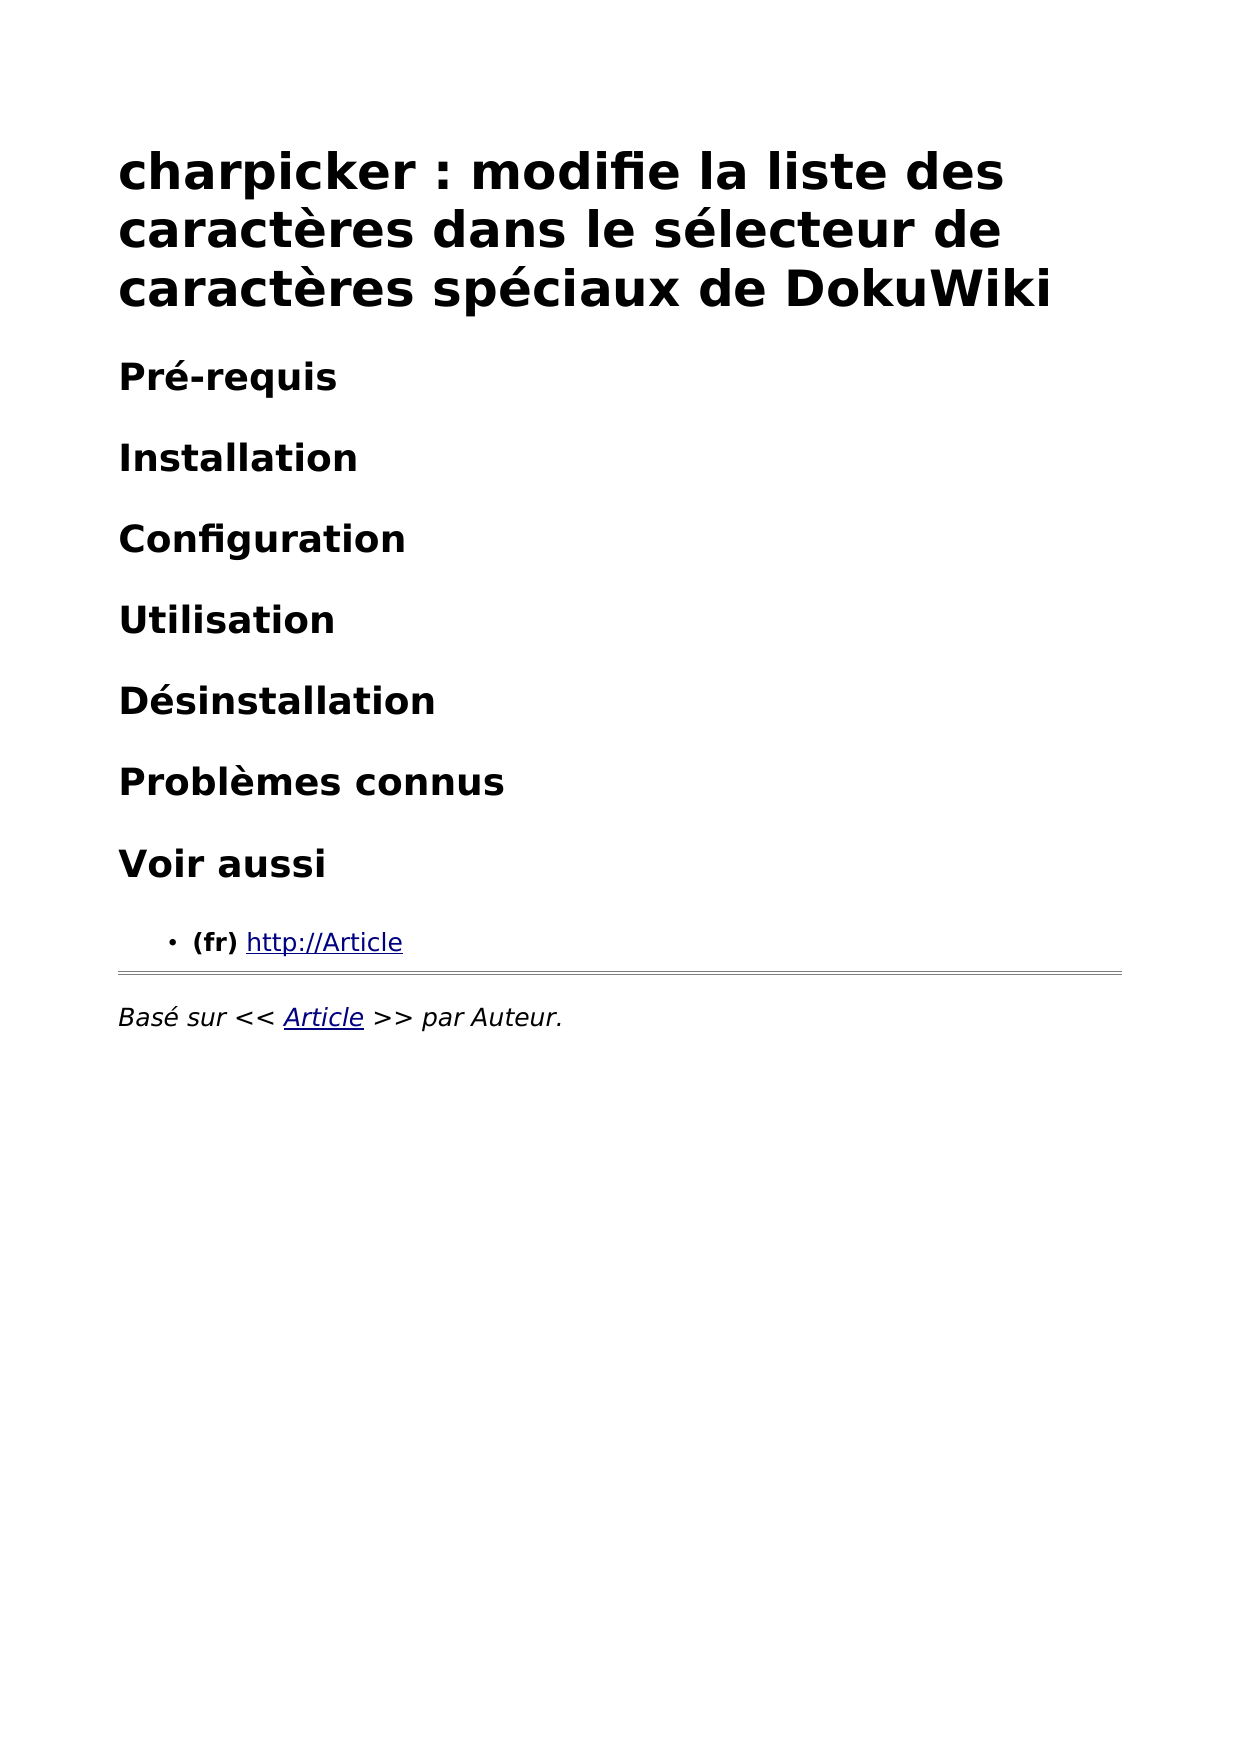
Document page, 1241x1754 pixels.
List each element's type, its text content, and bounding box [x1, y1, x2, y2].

list (fr) http://Article [177, 928, 1122, 957]
text Basé sur << Article >> par Auteur. [118, 1003, 1122, 1032]
subtitle Voir aussi [118, 842, 1122, 886]
subtitle Pré-requis [118, 355, 1122, 399]
subtitle charpicker : modifie la liste des caractères dans le sélecteur de caractères spéciaux de DokuWiki [118, 143, 1122, 318]
subtitle Utilisation [118, 599, 1122, 642]
subtitle Configuration [118, 518, 1122, 561]
subtitle Problèmes connus [118, 761, 1122, 805]
subtitle Désinstallation [118, 680, 1122, 723]
subtitle Installation [118, 436, 1122, 480]
